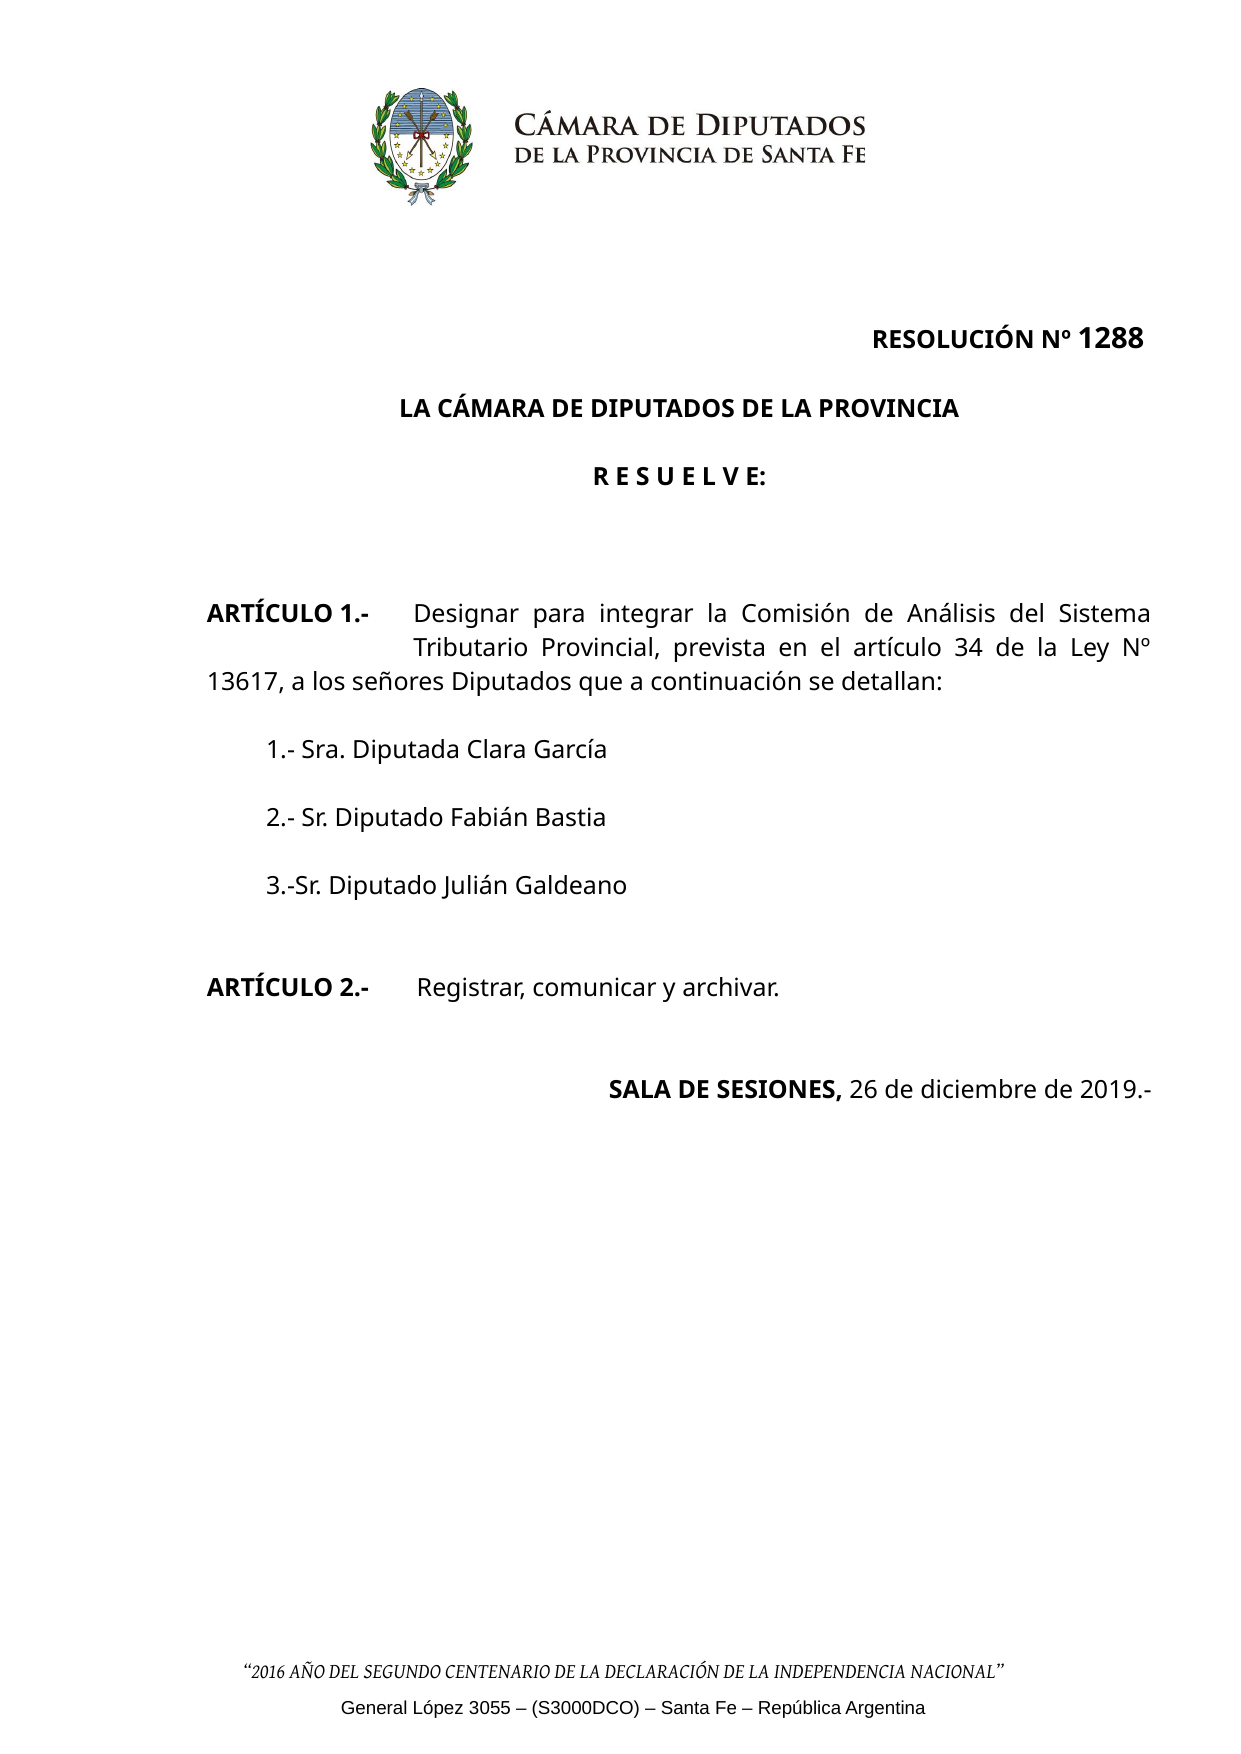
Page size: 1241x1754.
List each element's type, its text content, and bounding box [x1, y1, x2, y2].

text 3.-Sr. Diputado Julián Galdeano [207, 868, 1152, 902]
text R E S U E L V E: [207, 459, 1152, 493]
table_header ARTÍCULO 1.- [207, 595, 413, 645]
text 2.- Sr. Diputado Fabián Bastia [207, 799, 1152, 834]
picture [370, 88, 866, 210]
text Registrar, comunicar y archivar. [410, 970, 1152, 1004]
text 1.- Sra. Diputada Clara García [207, 731, 1152, 766]
text LA CÁMARA DE DIPUTADOS DE LA PROVINCIA [207, 391, 1152, 425]
text Designar para integrar la Comisión de Análisis del Sistema Tributario Provincial, prevista en el artículo 34 de la Ley Nº 13617, a los señores Diputados que a continuación se detallan: [207, 595, 1152, 697]
text SALA DE SESIONES, 26 de diciembre de 2019.- [207, 1072, 1152, 1106]
table_header ARTÍCULO 2.- [207, 970, 410, 1020]
text RESOLUCIÓN Nº 1288 [207, 317, 1152, 357]
